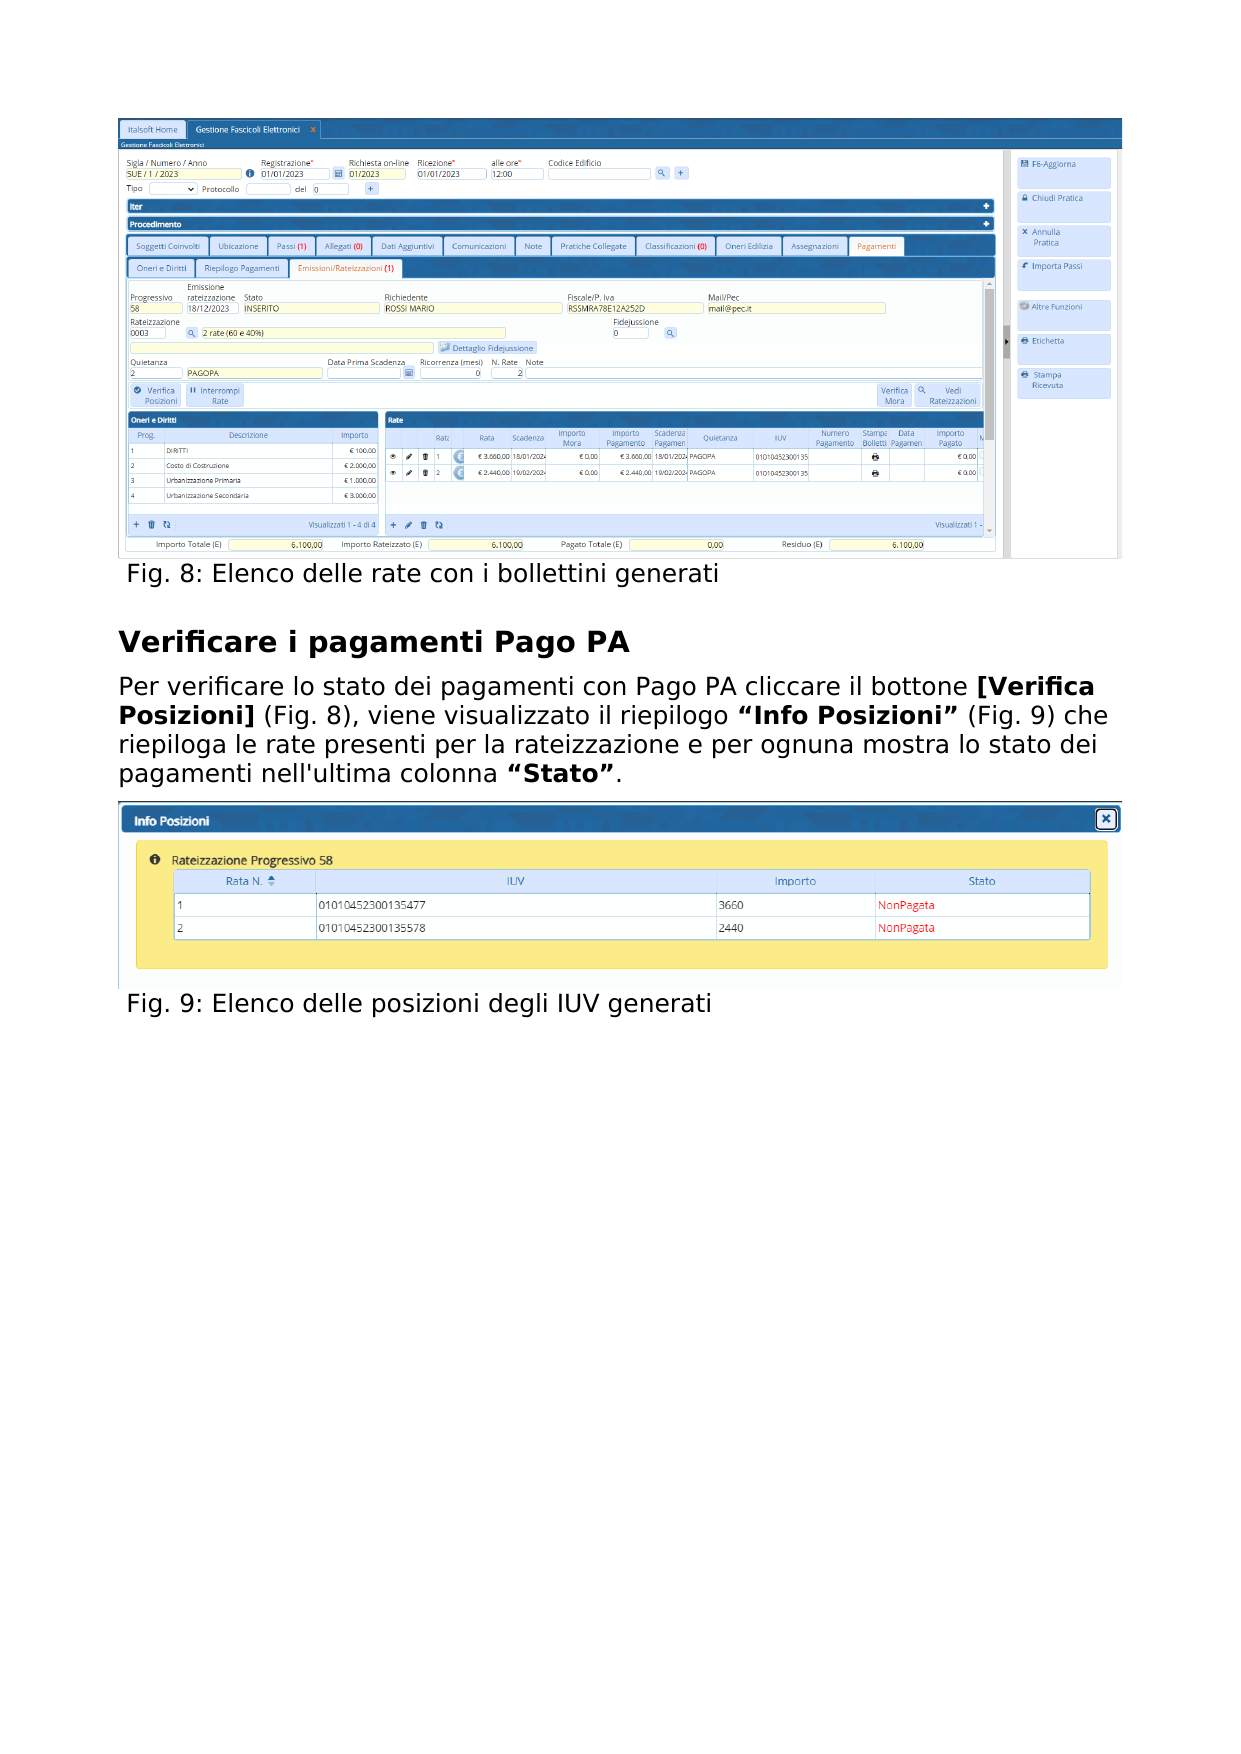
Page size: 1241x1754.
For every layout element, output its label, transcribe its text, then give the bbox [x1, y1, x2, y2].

text Fig. 8: Elenco delle rate con i bollettini generati [118, 559, 1122, 588]
text Per verificare lo stato dei pagamenti con Pago PA cliccare il bottone [Verifica Posizioni] (Fig. 8), viene visualizzato il riepilogo “Info Posizioni” (Fig. 9) che riepiloga le rate presenti per la rateizzazione e per ognuna mostra lo stato dei pagamenti nell'ultima colonna “Stato”. [118, 672, 1122, 789]
picture [118, 801, 1123, 989]
text Fig. 9: Elenco delle posizioni degli IUV generati [118, 989, 1122, 1018]
subtitle Verificare i pagamenti Pago PA [118, 626, 1122, 659]
picture [118, 118, 1123, 559]
